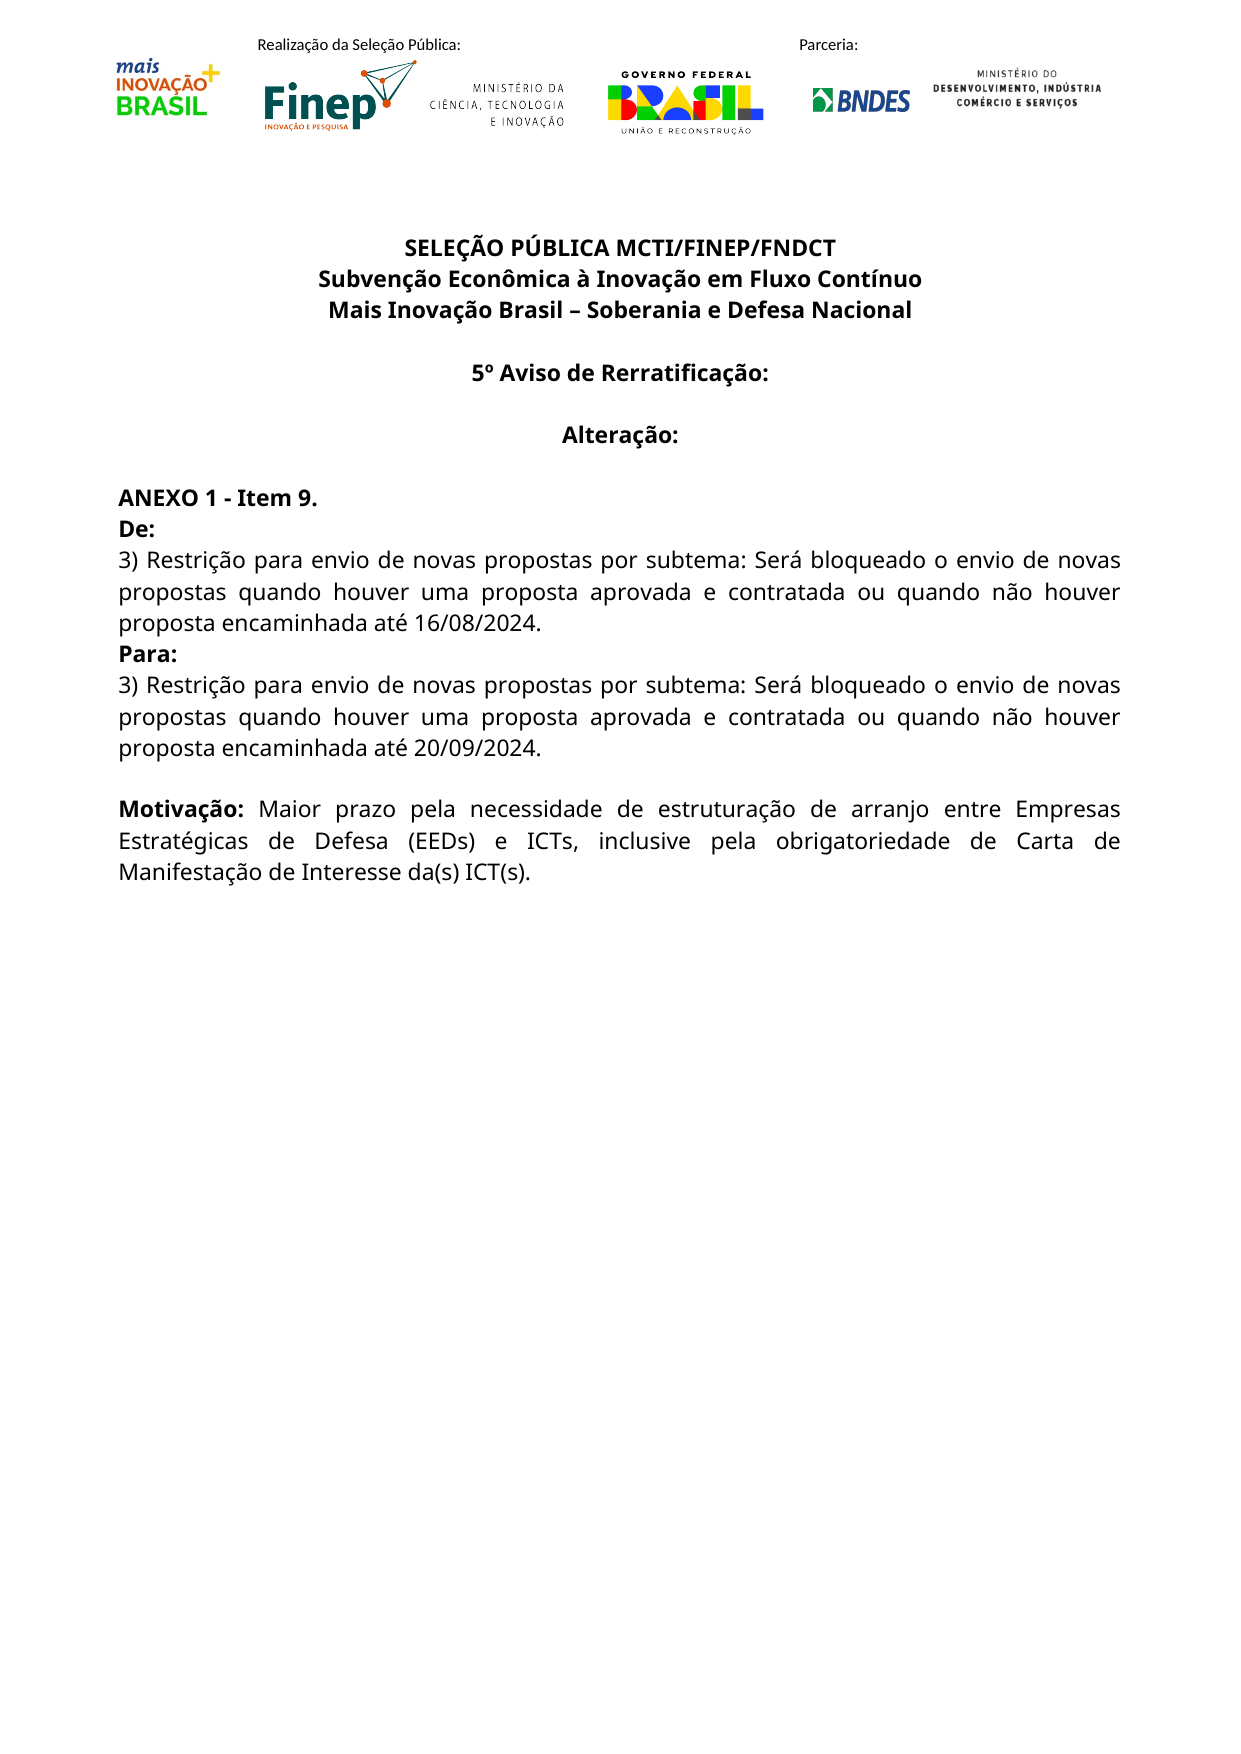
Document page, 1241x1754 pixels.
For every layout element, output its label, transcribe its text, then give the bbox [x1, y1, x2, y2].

text 3) Restrição para envio de novas propostas por subtema: Será bloqueado o envio de novas propostas quando houver uma proposta aprovada e contratada ou quando não houver proposta encaminhada até 20/09/2024. [118, 669, 1122, 763]
text 3) Restrição para envio de novas propostas por subtema: Será bloqueado o envio de novas propostas quando houver uma proposta aprovada e contratada ou quando não houver proposta encaminhada até 16/08/2024. [118, 544, 1122, 638]
text 5º Aviso de Rerratificação: [118, 357, 1122, 388]
text ANEXO 1 - Item 9. [118, 482, 1122, 513]
text Para: [118, 638, 1122, 669]
text Subvenção Econômica à Inovação em Fluxo Contínuo [118, 263, 1122, 294]
text Mais Inovação Brasil – Soberania e Defesa Nacional [118, 294, 1122, 325]
text Alteração: [118, 419, 1122, 450]
text De: [118, 513, 1122, 544]
text Motivação: Maior prazo pela necessidade de estruturação de arranjo entre Empresas Estratégicas de Defesa (EEDs) e ICTs, inclusive pela obrigatoriedade de Carta de Manifestação de Interesse da(s) ICT(s). [118, 793, 1122, 887]
text SELEÇÃO PÚBLICA MCTI/FINEP/FNDCT [118, 232, 1122, 263]
